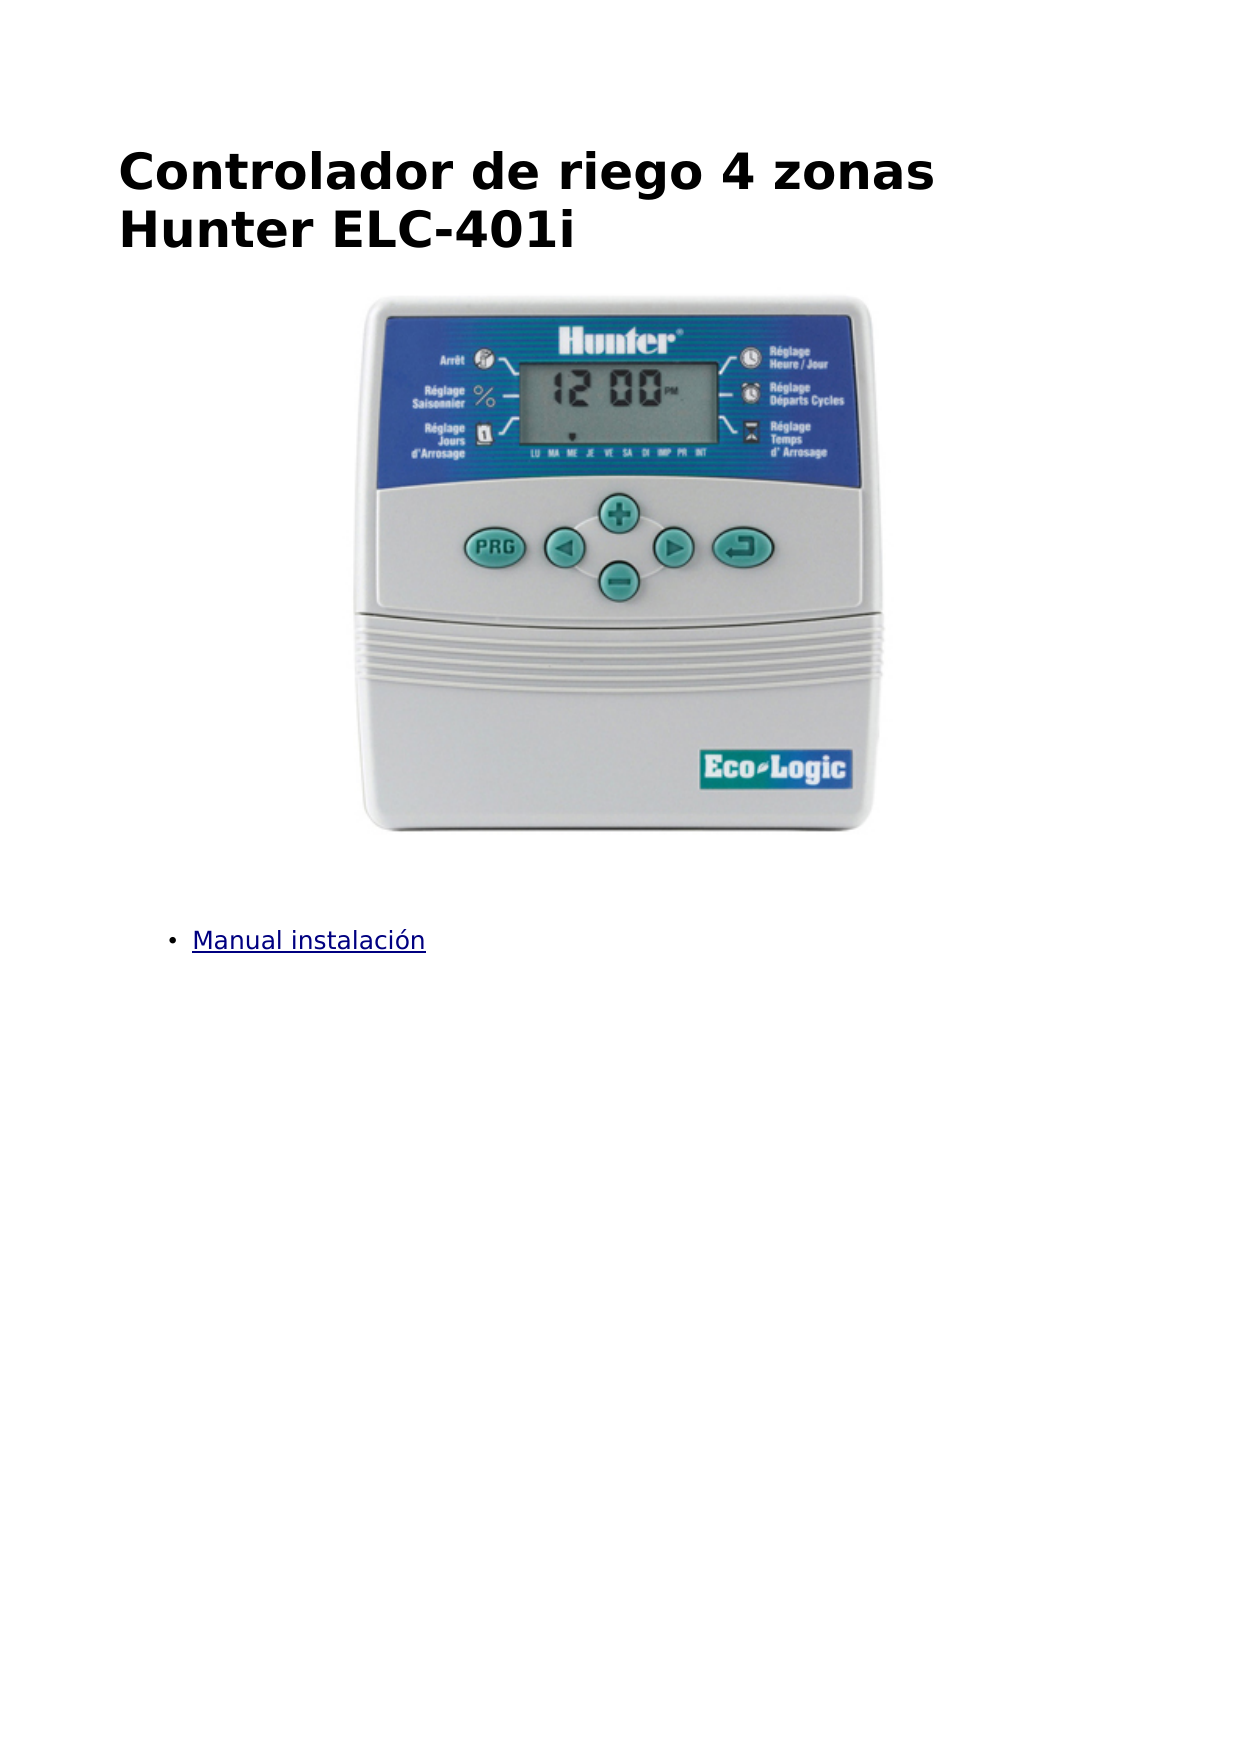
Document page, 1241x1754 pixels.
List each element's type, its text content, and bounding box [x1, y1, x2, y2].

picture [280, 272, 960, 855]
subtitle Controlador de riego 4 zonas Hunter ELC-401i [118, 143, 1122, 259]
list Manual instalación [177, 926, 1122, 955]
